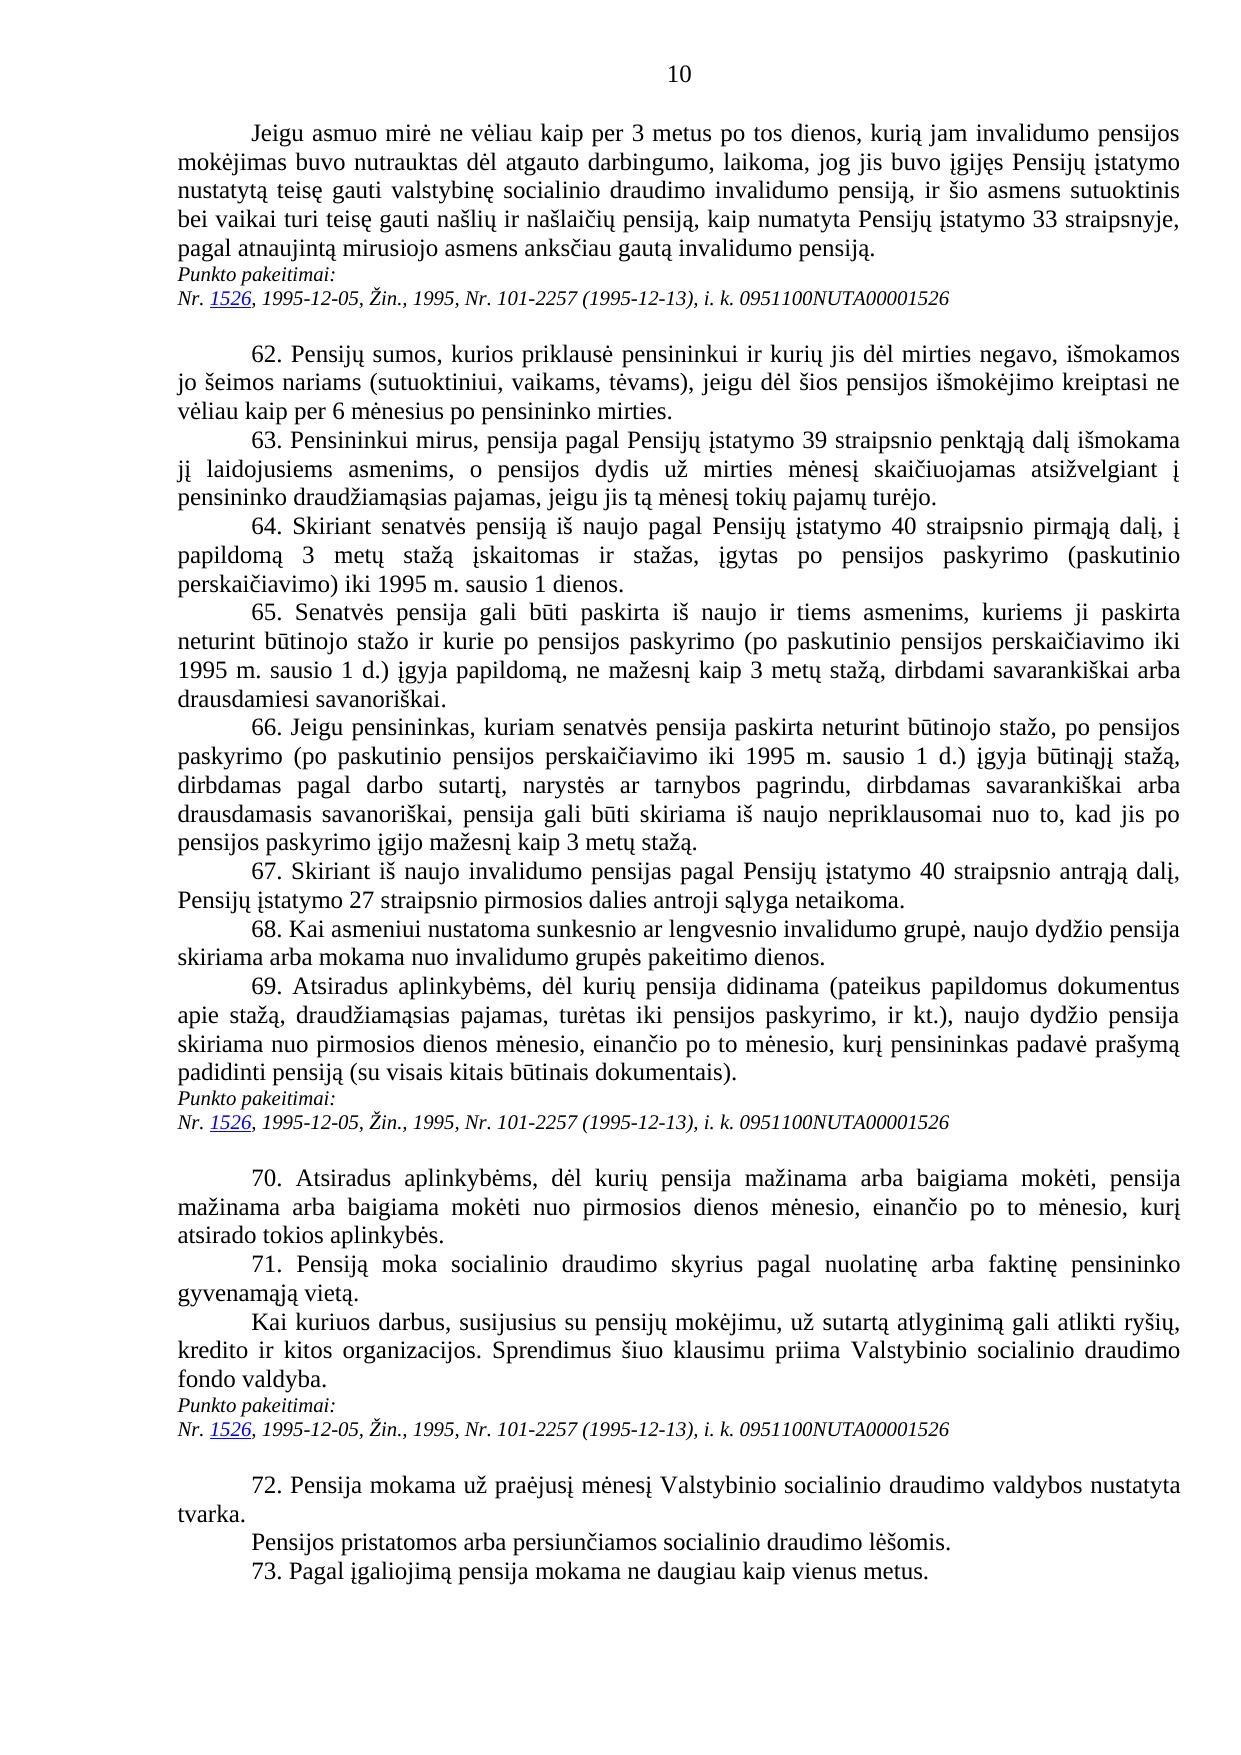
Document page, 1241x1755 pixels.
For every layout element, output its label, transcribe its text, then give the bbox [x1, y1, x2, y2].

text 64. Skiriant senatvės pensiją iš naujo pagal Pensijų įstatymo 40 straipsnio pirmąją dalį, į papildomą 3 metų stažą įskaitomas ir stažas, įgytas po pensijos paskyrimo (paskutinio perskaičiavimo) iki 1995 m. sausio 1 dienos. [177, 511, 1181, 597]
text 68. Kai asmeniui nustatoma sunkesnio ar lengvesnio invalidumo grupė, naujo dydžio pensija skiriama arba mokama nuo invalidumo grupės pakeitimo dienos. [177, 914, 1181, 971]
text 69. Atsiradus aplinkybėms, dėl kurių pensija didinama (pateikus papildomus dokumentus apie stažą, draudžiamąsias pajamas, turėtas iki pensijos paskyrimo, ir kt.), naujo dydžio pensija skiriama nuo pirmosios dienos mėnesio, einančio po to mėnesio, kurį pensininkas padavė prašymą padidinti pensiją (su visais kitais būtinais dokumentais). [177, 971, 1181, 1086]
text 73. Pagal įgaliojimą pensija mokama ne daugiau kaip vienus metus. [177, 1556, 1181, 1585]
text 66. Jeigu pensininkas, kuriam senatvės pensija paskirta neturint būtinojo stažo, po pensijos paskyrimo (po paskutinio pensijos perskaičiavimo iki 1995 m. sausio 1 d.) įgyja būtinąjį stažą, dirbdamas pagal darbo sutartį, narystės ar tarnybos pagrindu, dirbdamas savarankiškai arba drausdamasis savanoriškai, pensija gali būti skiriama iš naujo nepriklausomai nuo to, kad jis po pensijos paskyrimo įgijo mažesnį kaip 3 metų stažą. [177, 712, 1181, 856]
text 72. Pensija mokama už praėjusį mėnesį Valstybinio socialinio draudimo valdybos nustatyta tvarka. [177, 1470, 1181, 1527]
text Punkto pakeitimai: [177, 262, 1181, 286]
text 67. Skiriant iš naujo invalidumo pensijas pagal Pensijų įstatymo 40 straipsnio antrąją dalį, Pensijų įstatymo 27 straipsnio pirmosios dalies antroji sąlyga netaikoma. [177, 856, 1181, 914]
text Punkto pakeitimai: [177, 1393, 1181, 1417]
text 70. Atsiradus aplinkybėms, dėl kurių pensija mažinama arba baigiama mokėti, pensija mažinama arba baigiama mokėti nuo pirmosios dienos mėnesio, einančio po to mėnesio, kurį atsirado tokios aplinkybės. [177, 1163, 1181, 1249]
text Jeigu asmuo mirė ne vėliau kaip per 3 metus po tos dienos, kurią jam invalidumo pensijos mokėjimas buvo nutrauktas dėl atgauto darbingumo, laikoma, jog jis buvo įgijęs Pensijų įstatymo nustatytą teisę gauti valstybinę socialinio draudimo invalidumo pensiją, ir šio asmens sutuoktinis bei vaikai turi teisę gauti našlių ir našlaičių pensiją, kaip numatyta Pensijų įstatymo 33 straipsnyje, pagal atnaujintą mirusiojo asmens anksčiau gautą invalidumo pensiją. [177, 118, 1181, 262]
text Punkto pakeitimai: [177, 1086, 1181, 1110]
text 62. Pensijų sumos, kurios priklausė pensininkui ir kurių jis dėl mirties negavo, išmokamos jo šeimos nariams (sutuoktiniui, vaikams, tėvams), jeigu dėl šios pensijos išmokėjimo kreiptasi ne vėliau kaip per 6 mėnesius po pensininko mirties. [177, 339, 1181, 425]
text 71. Pensiją moka socialinio draudimo skyrius pagal nuolatinę arba faktinę pensininko gyvenamąją vietą. [177, 1249, 1181, 1307]
text Kai kuriuos darbus, susijusius su pensijų mokėjimu, už sutartą atlyginimą gali atlikti ryšių, kredito ir kitos organizacijos. Sprendimus šiuo klausimu priima Valstybinio socialinio draudimo fondo valdyba. [177, 1307, 1181, 1393]
text 63. Pensininkui mirus, pensija pagal Pensijų įstatymo 39 straipsnio penktąją dalį išmokama jį laidojusiems asmenims, o pensijos dydis už mirties mėnesį skaičiuojamas atsižvelgiant į pensininko draudžiamąsias pajamas, jeigu jis tą mėnesį tokių pajamų turėjo. [177, 425, 1181, 511]
text Nr. 1526, 1995-12-05, Žin., 1995, Nr. 101-2257 (1995-12-13), i. k. 0951100NUTA00001526 [177, 1417, 1181, 1441]
text 65. Senatvės pensija gali būti paskirta iš naujo ir tiems asmenims, kuriems ji paskirta neturint būtinojo stažo ir kurie po pensijos paskyrimo (po paskutinio pensijos perskaičiavimo iki 1995 m. sausio 1 d.) įgyja papildomą, ne mažesnį kaip 3 metų stažą, dirbdami savarankiškai arba drausdamiesi savanoriškai. [177, 597, 1181, 712]
text Pensijos pristatomos arba persiunčiamos socialinio draudimo lėšomis. [177, 1527, 1181, 1556]
text Nr. 1526, 1995-12-05, Žin., 1995, Nr. 101-2257 (1995-12-13), i. k. 0951100NUTA00001526 [177, 286, 1181, 310]
text Nr. 1526, 1995-12-05, Žin., 1995, Nr. 101-2257 (1995-12-13), i. k. 0951100NUTA00001526 [177, 1110, 1181, 1134]
